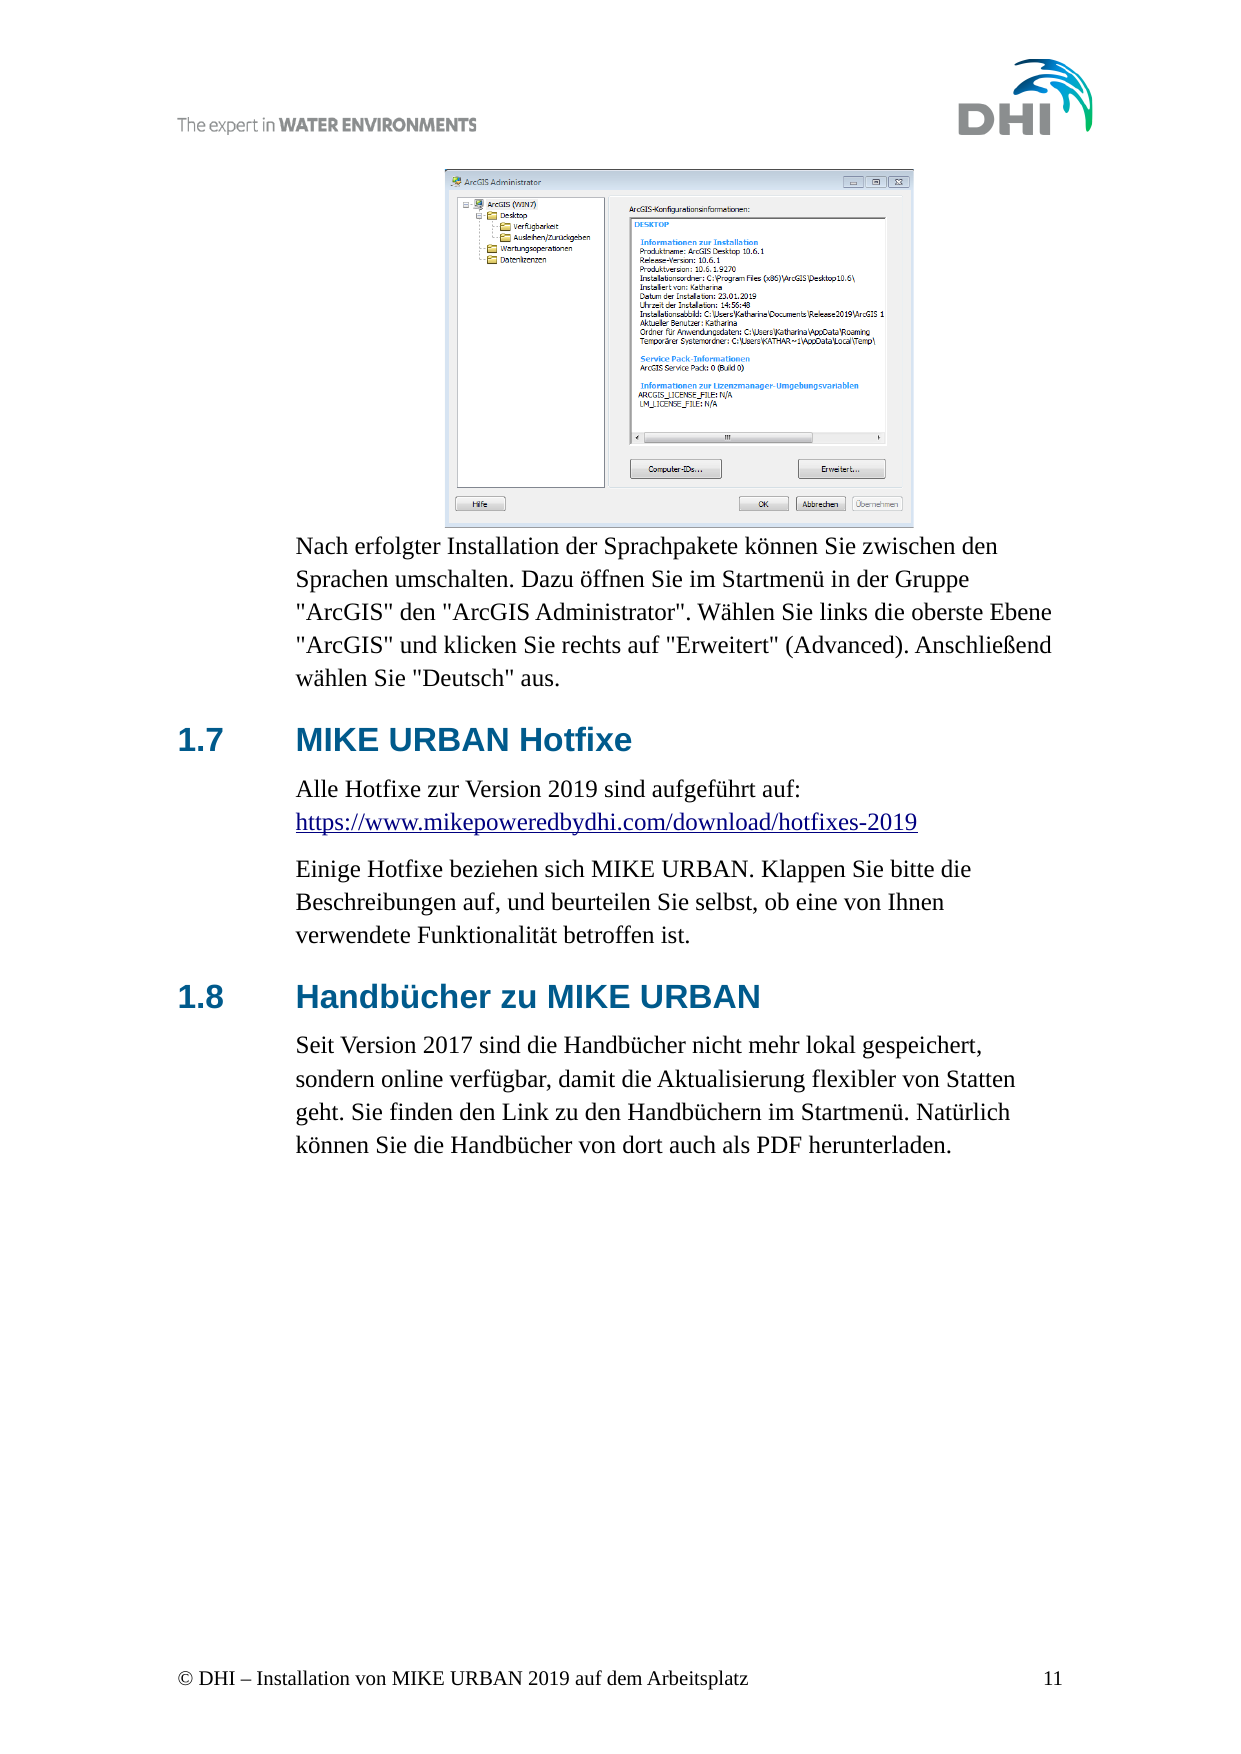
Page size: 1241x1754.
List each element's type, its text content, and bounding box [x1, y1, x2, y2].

picture [177, 117, 477, 135]
picture [444, 169, 914, 528]
text Einige Hotfixe beziehen sich MIKE URBAN. Klappen Sie bitte die Beschreibungen auf, und beurteilen Sie selbst, ob eine von Ihnen verwendete Funktionalität betroffen ist. [295, 854, 1063, 949]
subtitle Handbücher zu MIKE URBAN [177, 977, 1063, 1016]
picture [958, 59, 1093, 135]
text Seit Version 2017 sind die Handbücher nicht mehr lokal gespeichert, sondern online verfügbar, damit die Aktualisierung flexibler von Statten geht. Sie finden den Link zu den Handbüchern im Startmenü. Natürlich können Sie die Handbücher von dort auch als PDF herunterladen. [295, 1031, 1063, 1158]
subtitle MIKE URBAN Hotfixe [177, 720, 1063, 759]
text Nach erfolgter Installation der Sprachpakete können Sie zwischen den Sprachen umschalten. Dazu öffnen Sie im Startmenü in der Gruppe "ArcGIS" den "ArcGIS Administrator". Wählen Sie links die oberste Ebene "ArcGIS" und klicken Sie rechts auf "Erweitert" (Advanced). Anschließend wählen Sie "Deutsch" aus. [295, 169, 1063, 692]
text Alle Hotfixe zur Version 2019 sind aufgeführt auf: https://www.mikepoweredbydhi.com/download/hotfixes-2019 [295, 774, 1063, 835]
